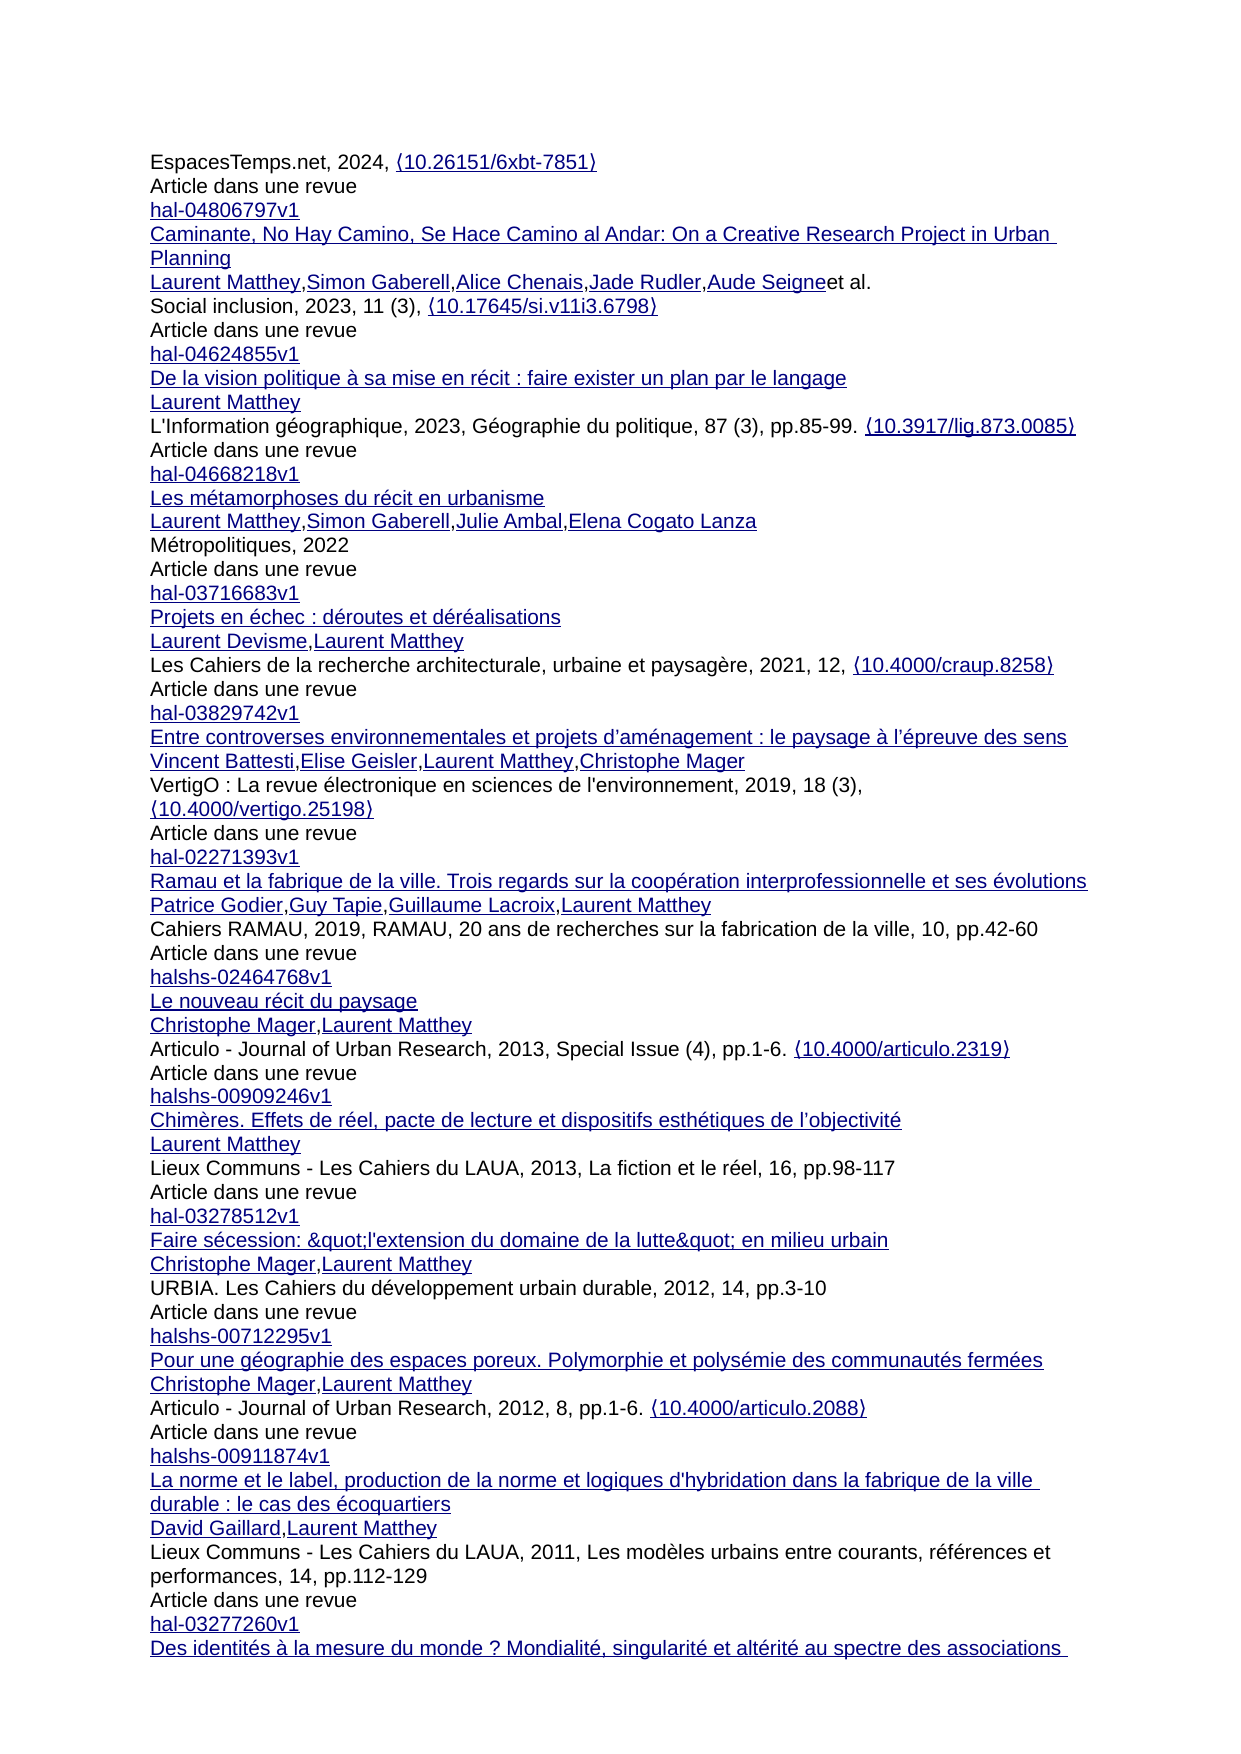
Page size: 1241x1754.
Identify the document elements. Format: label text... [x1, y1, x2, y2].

table_cell Faire sécession: &quot;l'extension du domaine de la lutte&quot; en milieu urbain Christophe Mager,Laurent Matthey URBIA. Les Cahiers du développement urbain durable, 2012, 14, pp.3-10 Article dans une revue halshs-00712295v1 [150, 1228, 1090, 1348]
table_cell Le nouveau récit du paysage Christophe Mager,Laurent Matthey Articulo - Journal of Urban Research, 2013, Special Issue (4), pp.1-6. ⟨10.4000/articulo.2319⟩ Article dans une revue halshs-00909246v1 [150, 989, 1090, 1108]
table_cell Les métamorphoses du récit en urbanisme Laurent Matthey,Simon Gaberell,Julie Ambal,Elena Cogato Lanza Métropolitiques, 2022 Article dans une revue hal-03716683v1 [150, 485, 1090, 605]
table_cell Chimères. Effets de réel, pacte de lecture et dispositifs esthétiques de l’objectivité Laurent Matthey Lieux Communs - Les Cahiers du LAUA, 2013, La fiction et le réel, 16, pp.98-117 Article dans une revue hal-03278512v1 [150, 1108, 1090, 1228]
table_cell De la vision politique à sa mise en récit : faire exister un plan par le langage Laurent Matthey L'Information géographique, 2023, Géographie du politique, 87 (3), pp.85-99. ⟨10.3917/lig.873.0085⟩ Article dans une revue hal-04668218v1 [150, 366, 1090, 485]
table_cell Projets en échec : déroutes et déréalisations Laurent Devisme,Laurent Matthey Les Cahiers de la recherche architecturale, urbaine et paysagère, 2021, 12, ⟨10.4000/craup.8258⟩ Article dans une revue hal-03829742v1 [150, 605, 1090, 725]
table_cell La norme et le label, production de la norme et logiques d'hybridation dans la fabrique de la ville durable : le cas des écoquartiers David Gaillard,Laurent Matthey Lieux Communs - Les Cahiers du LAUA, 2011, Les modèles urbains entre courants, références et performances, 14, pp.112-129 Article dans une revue hal-03277260v1 [150, 1468, 1090, 1635]
table_cell Ramau et la fabrique de la ville. Trois regards sur la coopération interprofessionnelle et ses évolutions Patrice Godier,Guy Tapie,Guillaume Lacroix,Laurent Matthey Cahiers RAMAU, 2019, RAMAU, 20 ans de recherches sur la fabrication de la ville, 10, pp.42-60 Article dans une revue halshs-02464768v1 [150, 869, 1090, 988]
table_cell Entre controverses environnementales et projets d’aménagement : le paysage à l’épreuve des sens Vincent Battesti,Elise Geisler,Laurent Matthey,Christophe Mager VertigO : La revue électronique en sciences de l'environnement, 2019, 18 (3), ⟨10.4000/vertigo.25198⟩ Article dans une revue hal-02271393v1 [150, 725, 1090, 869]
table_cell Pour une géographie des espaces poreux. Polymorphie et polysémie des communautés fermées Christophe Mager,Laurent Matthey Articulo - Journal of Urban Research, 2012, 8, pp.1-6. ⟨10.4000/articulo.2088⟩ Article dans une revue halshs-00911874v1 [150, 1348, 1090, 1468]
table_cell Caminante, No Hay Camino, Se Hace Camino al Andar: On a Creative Research Project in Urban Planning Laurent Matthey,Simon Gaberell,Alice Chenais,Jade Rudler,Aude Seigneet al. Social inclusion, 2023, 11 (3), ⟨10.17645/si.v11i3.6798⟩ Article dans une revue hal-04624855v1 [150, 222, 1090, 366]
table_cell EspacesTemps.net, 2024, ⟨10.26151/6xbt-7851⟩ Article dans une revue hal-04806797v1 [150, 150, 1090, 222]
table_cell Des identités à la mesure du monde ? Mondialité, singularité et altérité au spectre des associations [150, 1635, 1090, 1659]
